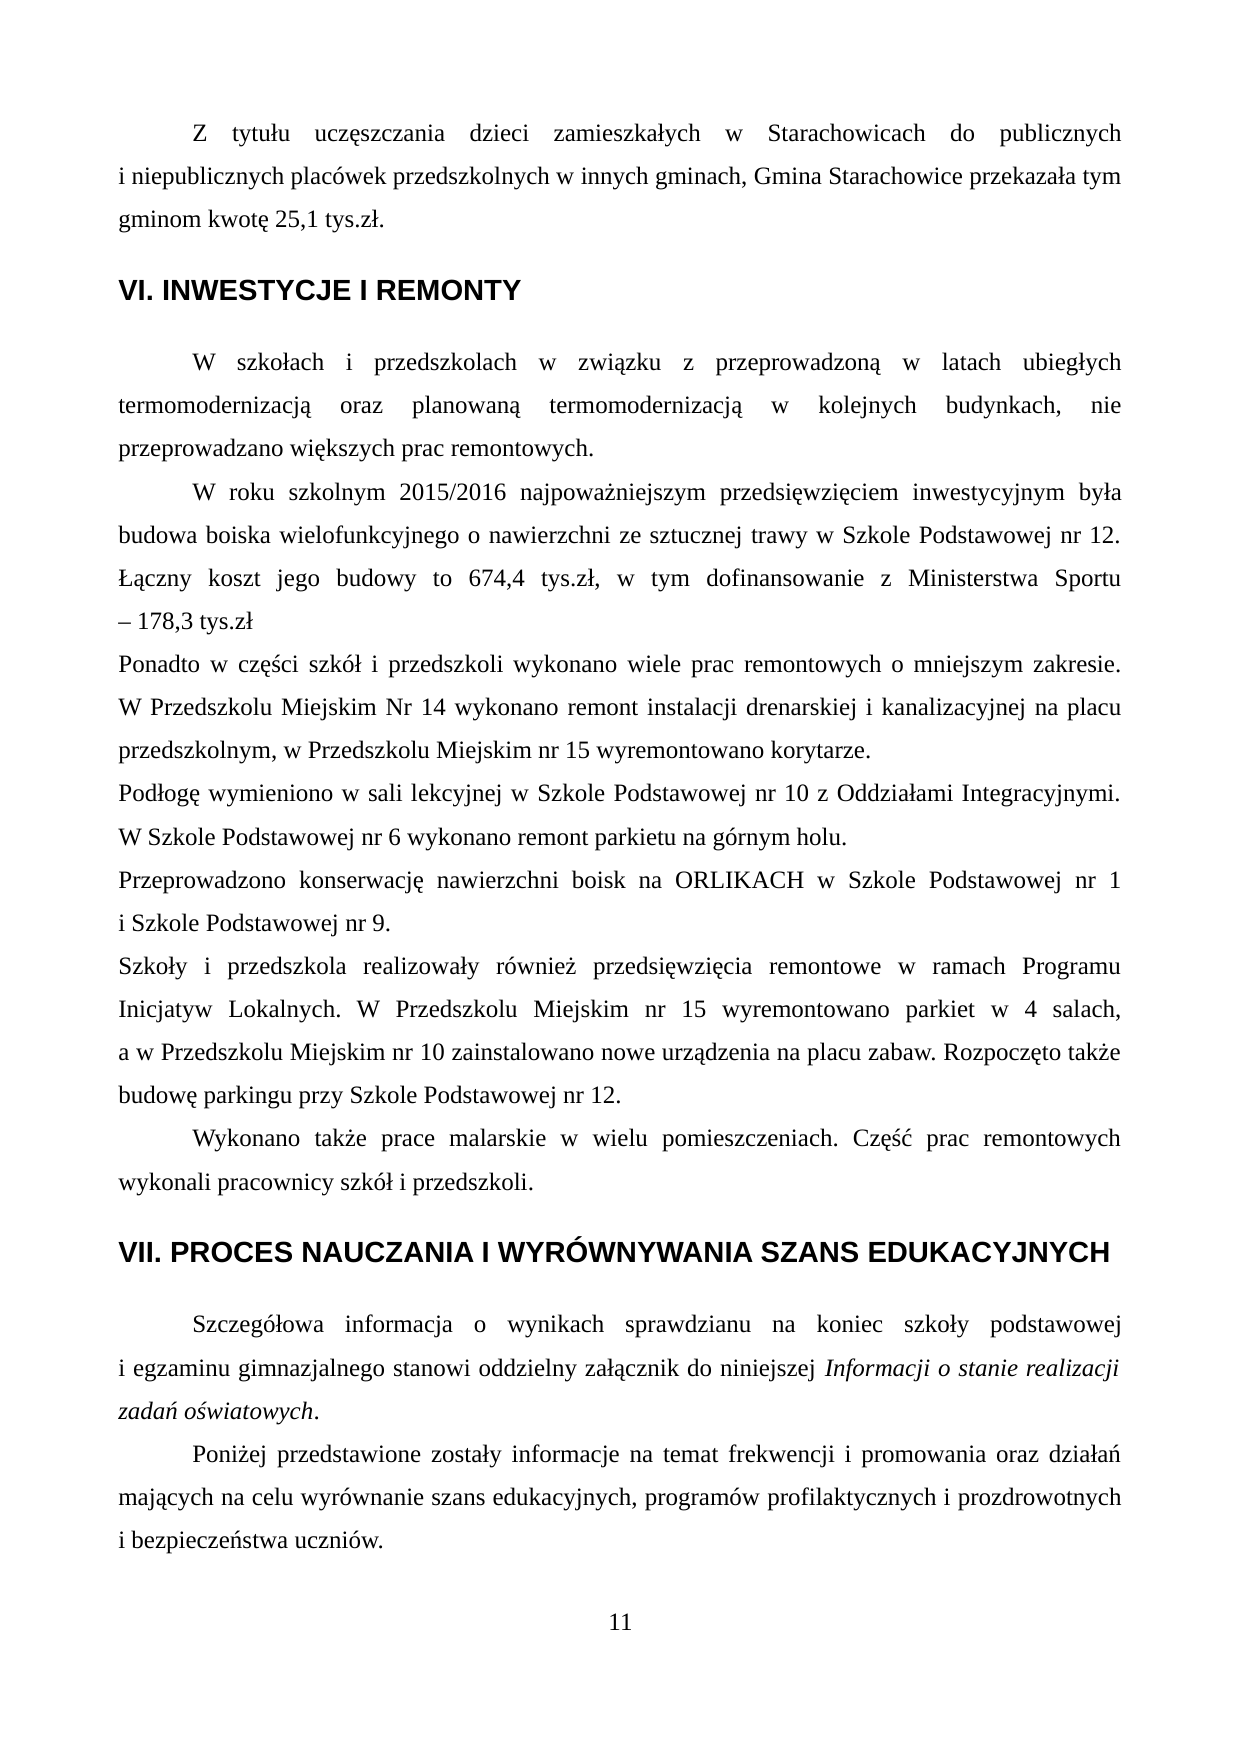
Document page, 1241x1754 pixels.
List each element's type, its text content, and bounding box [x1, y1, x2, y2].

text Podłogę wymieniono w sali lekcyjnej w Szkole Podstawowej nr 10 z Oddziałami Integracyjnymi. W Szkole Podstawowej nr 6 wykonano remont parkietu na górnym holu. [118, 778, 1122, 850]
text W szkołach i przedszkolach w związku z przeprowadzoną w latach ubiegłych termomodernizacją oraz planowaną termomodernizacją w kolejnych budynkach, nie przeprowadzano większych prac remontowych. [118, 347, 1122, 462]
text Ponadto w części szkół i przedszkoli wykonano wiele prac remontowych o mniejszym zakresie. W Przedszkolu Miejskim Nr 14 wykonano remont instalacji drenarskiej i kanalizacyjnej na placu przedszkolnym, w Przedszkolu Miejskim nr 15 wyremontowano korytarze. [118, 649, 1122, 764]
text Wykonano także prace malarskie w wielu pomieszczeniach. Część prac remontowych wykonali pracownicy szkół i przedszkoli. [118, 1123, 1122, 1195]
text Poniżej przedstawione zostały informacje na temat frekwencji i promowania oraz działań mających na celu wyrównanie szans edukacyjnych, programów profilaktycznych i prozdrowotnych i bezpieczeństwa uczniów. [118, 1439, 1122, 1554]
text Szkoły i przedszkola realizowały również przedsięwzięcia remontowe w ramach Programu Inicjatyw Lokalnych. W Przedszkolu Miejskim nr 15 wyremontowano parkiet w 4 salach, a w Przedszkolu Miejskim nr 10 zainstalowano nowe urządzenia na placu zabaw. Rozpoczęto także budowę parkingu przy Szkole Podstawowej nr 12. [118, 951, 1122, 1109]
subtitle VII. PROCES NAUCZANIA I WYRÓWNYWANIA SZANS EDUKACYJNYCH [118, 1235, 1122, 1268]
text Z tytułu uczęszczania dzieci zamieszkałych w Starachowicach do publicznych i niepublicznych placówek przedszkolnych w innych gminach, Gmina Starachowice przekazała tym gminom kwotę 25,1 tys.zł. [118, 118, 1122, 233]
text Szczegółowa informacja o wynikach sprawdzianu na koniec szkoły podstawowej i egzaminu gimnazjalnego stanowi oddzielny załącznik do niniejszej Informacji o stanie realizacji zadań oświatowych. [118, 1309, 1122, 1424]
text W roku szkolnym 2015/2016 najpoważniejszym przedsięwzięciem inwestycyjnym była budowa boiska wielofunkcyjnego o nawierzchni ze sztucznej trawy w Szkole Podstawowej nr 12. Łączny koszt jego budowy to 674,4 tys.zł, w tym dofinansowanie z Ministerstwa Sportu – 178,3 tys.zł [118, 477, 1122, 635]
text Przeprowadzono konserwację nawierzchni boisk na ORLIKACH w Szkole Podstawowej nr 1 i Szkole Podstawowej nr 9. [118, 865, 1122, 937]
subtitle VI. INWESTYCJE I REMONTY [118, 272, 1122, 306]
